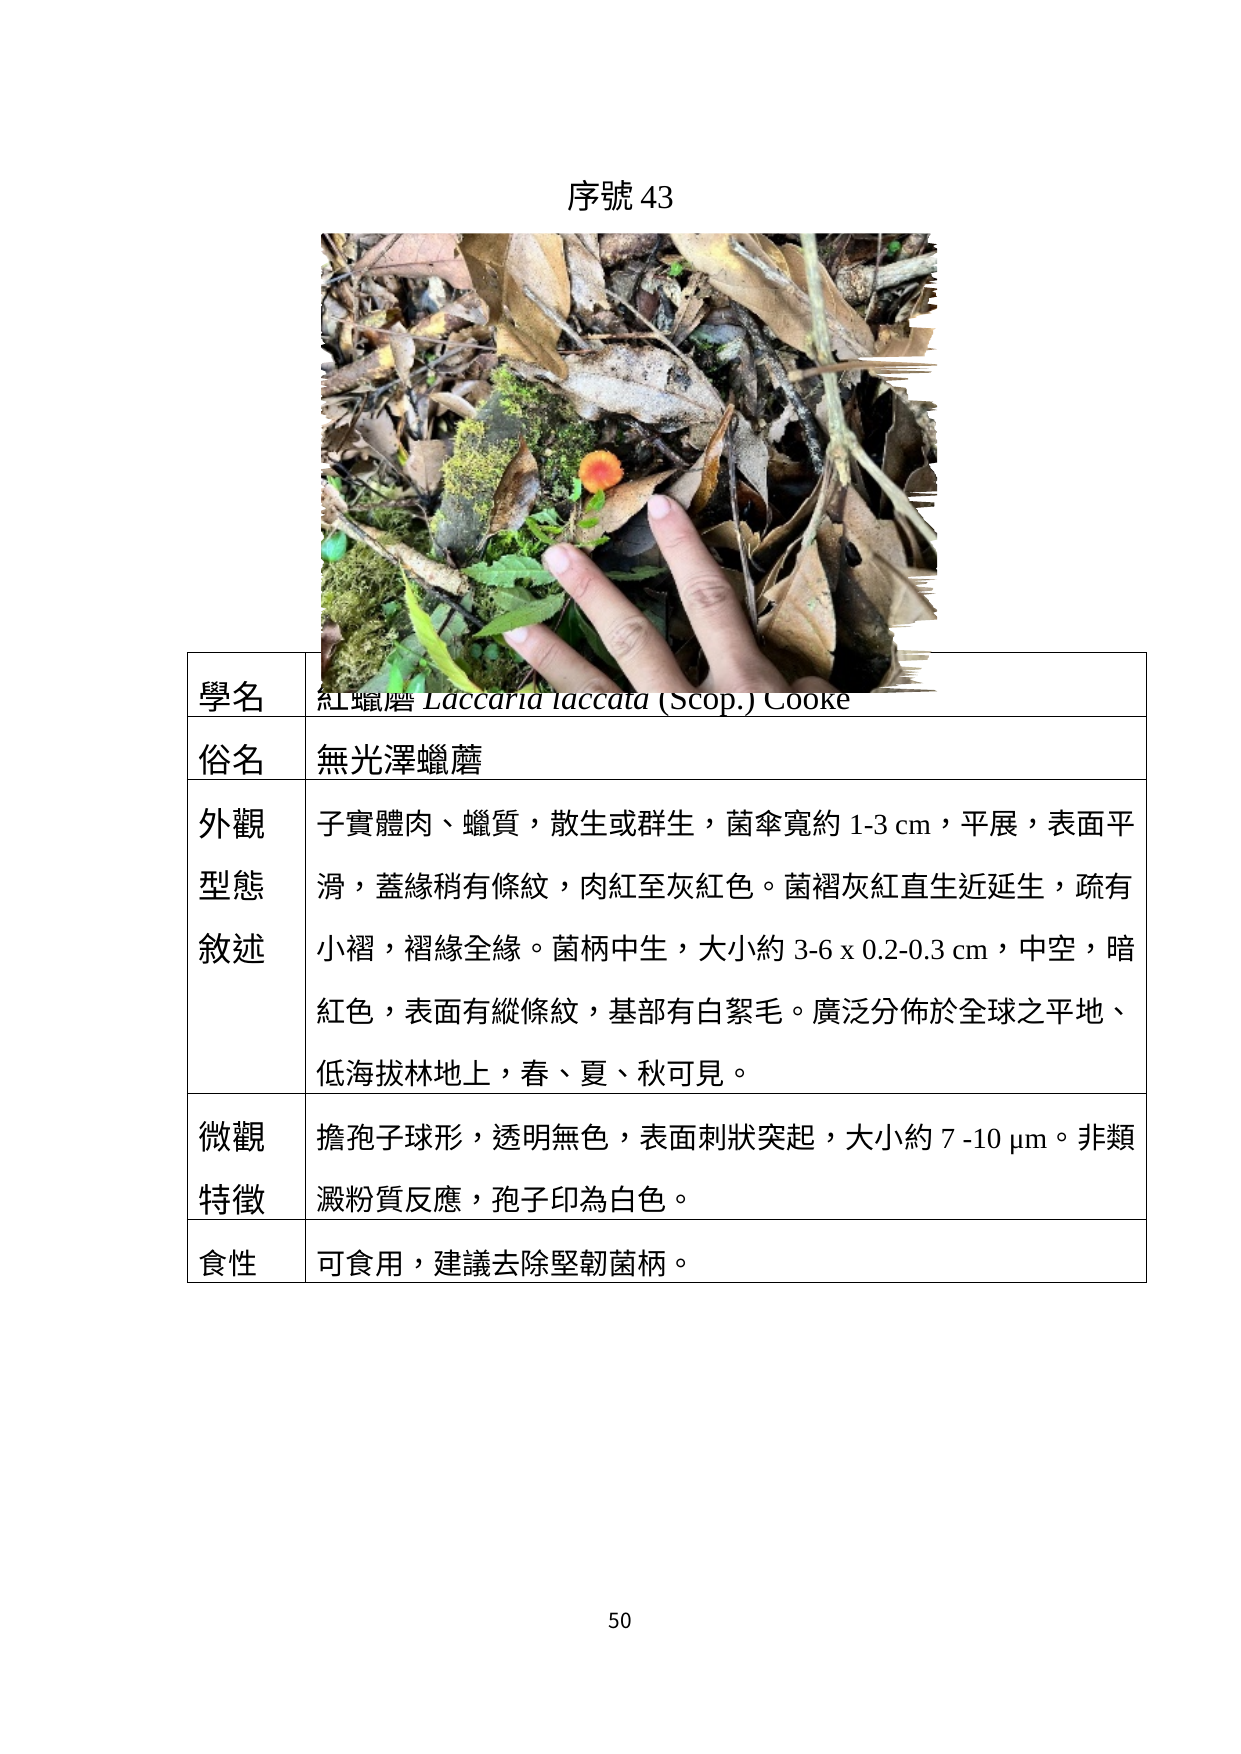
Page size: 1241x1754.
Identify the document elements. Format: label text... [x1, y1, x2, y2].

table_cell 擔孢子球形，透明無色，表面刺狀突起，大小約7 -10 μm。非類澱粉質反應，孢子印為白色。 [306, 1094, 1146, 1219]
table_header 紅蠟蘑Laccaria laccata (Scop.) Cooke [746, 653, 1146, 716]
table_cell 外觀型態敘述 [188, 780, 305, 1093]
table_cell 微觀特徵 [188, 1094, 305, 1219]
table_cell 子實體肉、蠟質，散生或群生，菌傘寬約1-3 cm，平展，表面平滑，蓋緣稍有條紋，肉紅至灰紅色。菌褶灰紅直生近延生，疏有小褶，褶緣全緣。菌柄中生，大小約3-6 x 0.2-0.3 cm，中空，暗紅色，表面有縱條紋，基部有白絮毛。廣泛分佈於全球之平地、低海拔林地上，春、夏、秋可見。 [306, 780, 1146, 1093]
table_header 紅蠟蘑Laccaria laccata (Scop.) Cooke [663, 693, 727, 716]
table_header 學名 [188, 653, 305, 716]
table_cell 俗名 [188, 717, 305, 779]
table_cell 無光澤蠟蘑 [306, 717, 1146, 779]
text 序號43 [187, 152, 1053, 214]
table_header 紅蠟蘑Laccaria laccata (Scop.) Cooke [306, 653, 667, 716]
table_cell 食性 [188, 1220, 305, 1282]
table_cell 可食用，建議去除堅韌菌柄。 [306, 1220, 1146, 1282]
